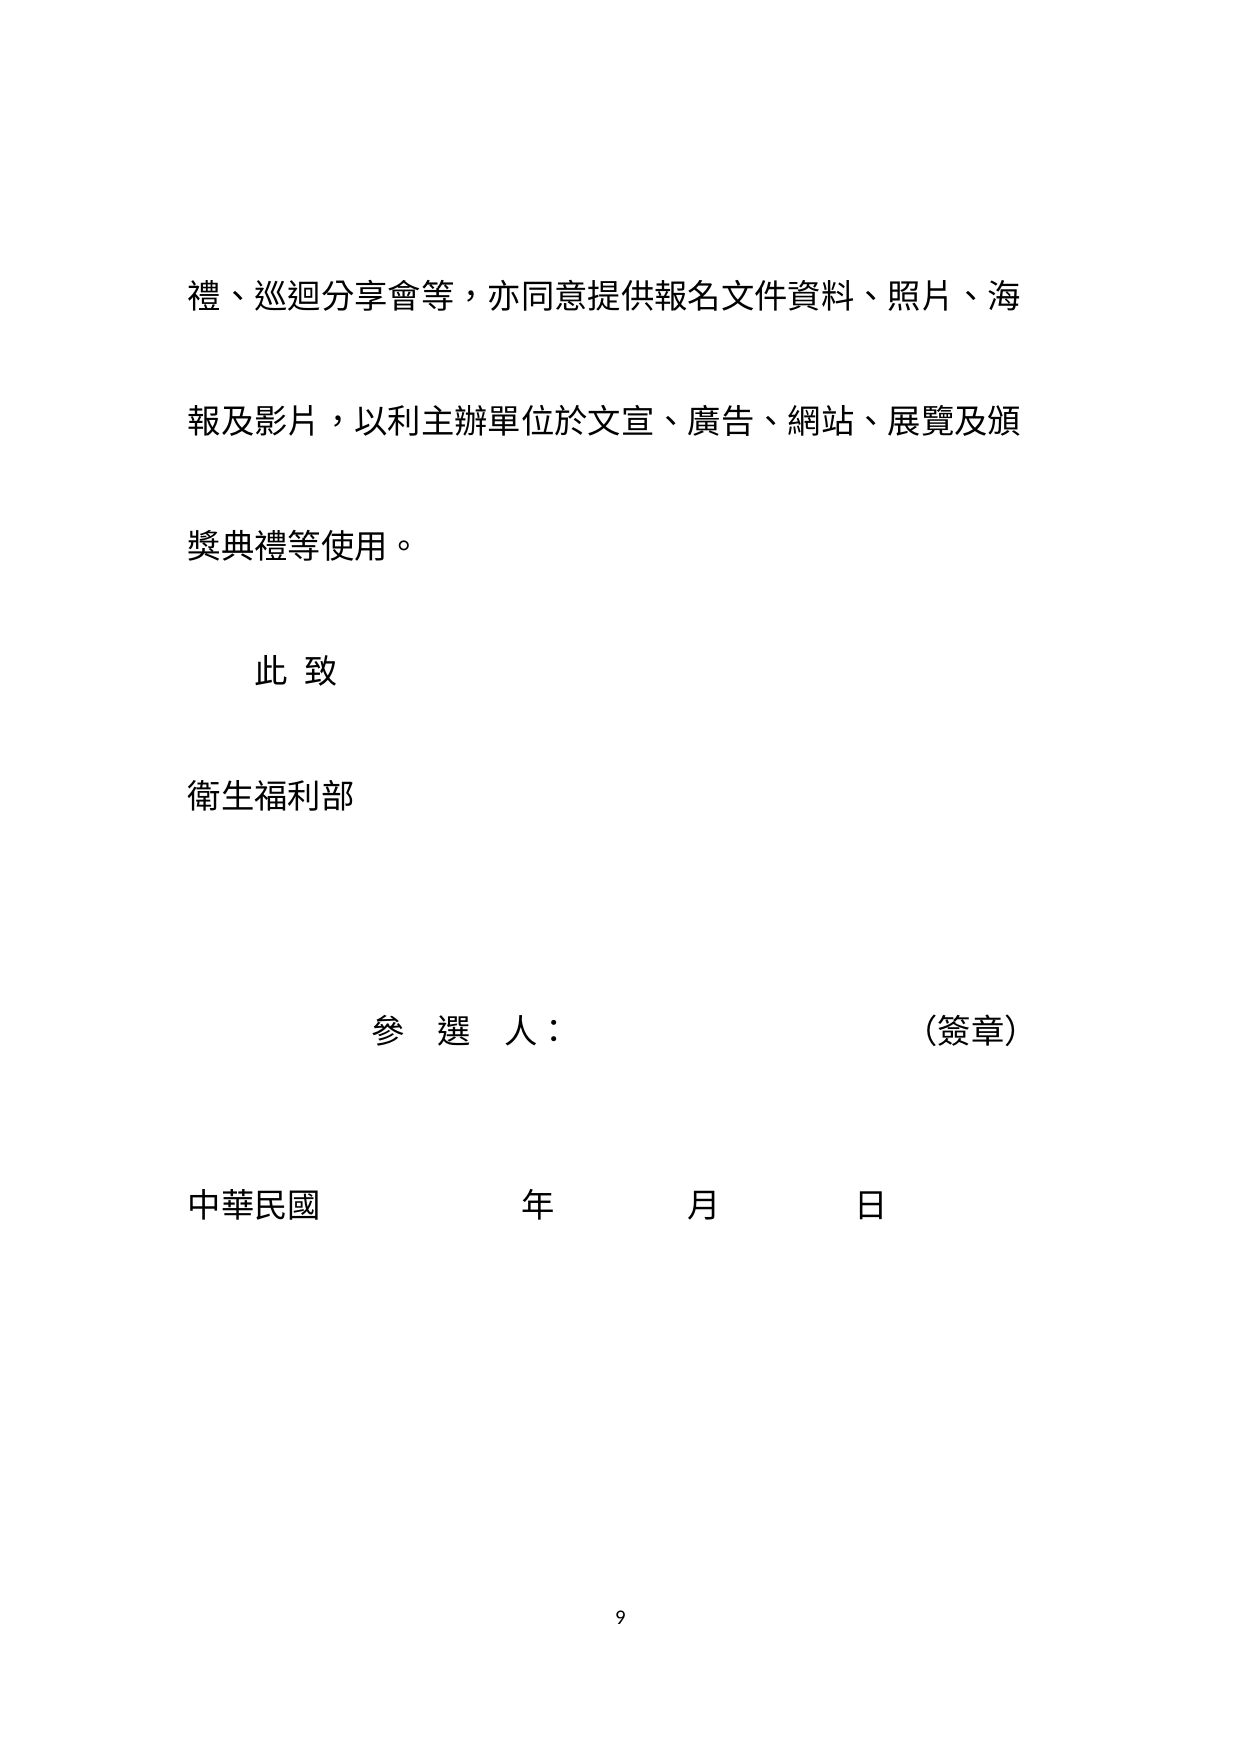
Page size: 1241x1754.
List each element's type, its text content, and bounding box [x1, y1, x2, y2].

text 中華民國 年 月 日 [187, 1161, 1053, 1223]
text 禮、巡迴分享會等，亦同意提供報名文件資料、照片、海報及影片，以利主辦單位於文宣、廣告、網站、展覽及頒獎典禮等使用。 此 致 衛生福利部 [187, 252, 1053, 939]
text 參 選 人： （簽章） [187, 988, 1053, 1050]
